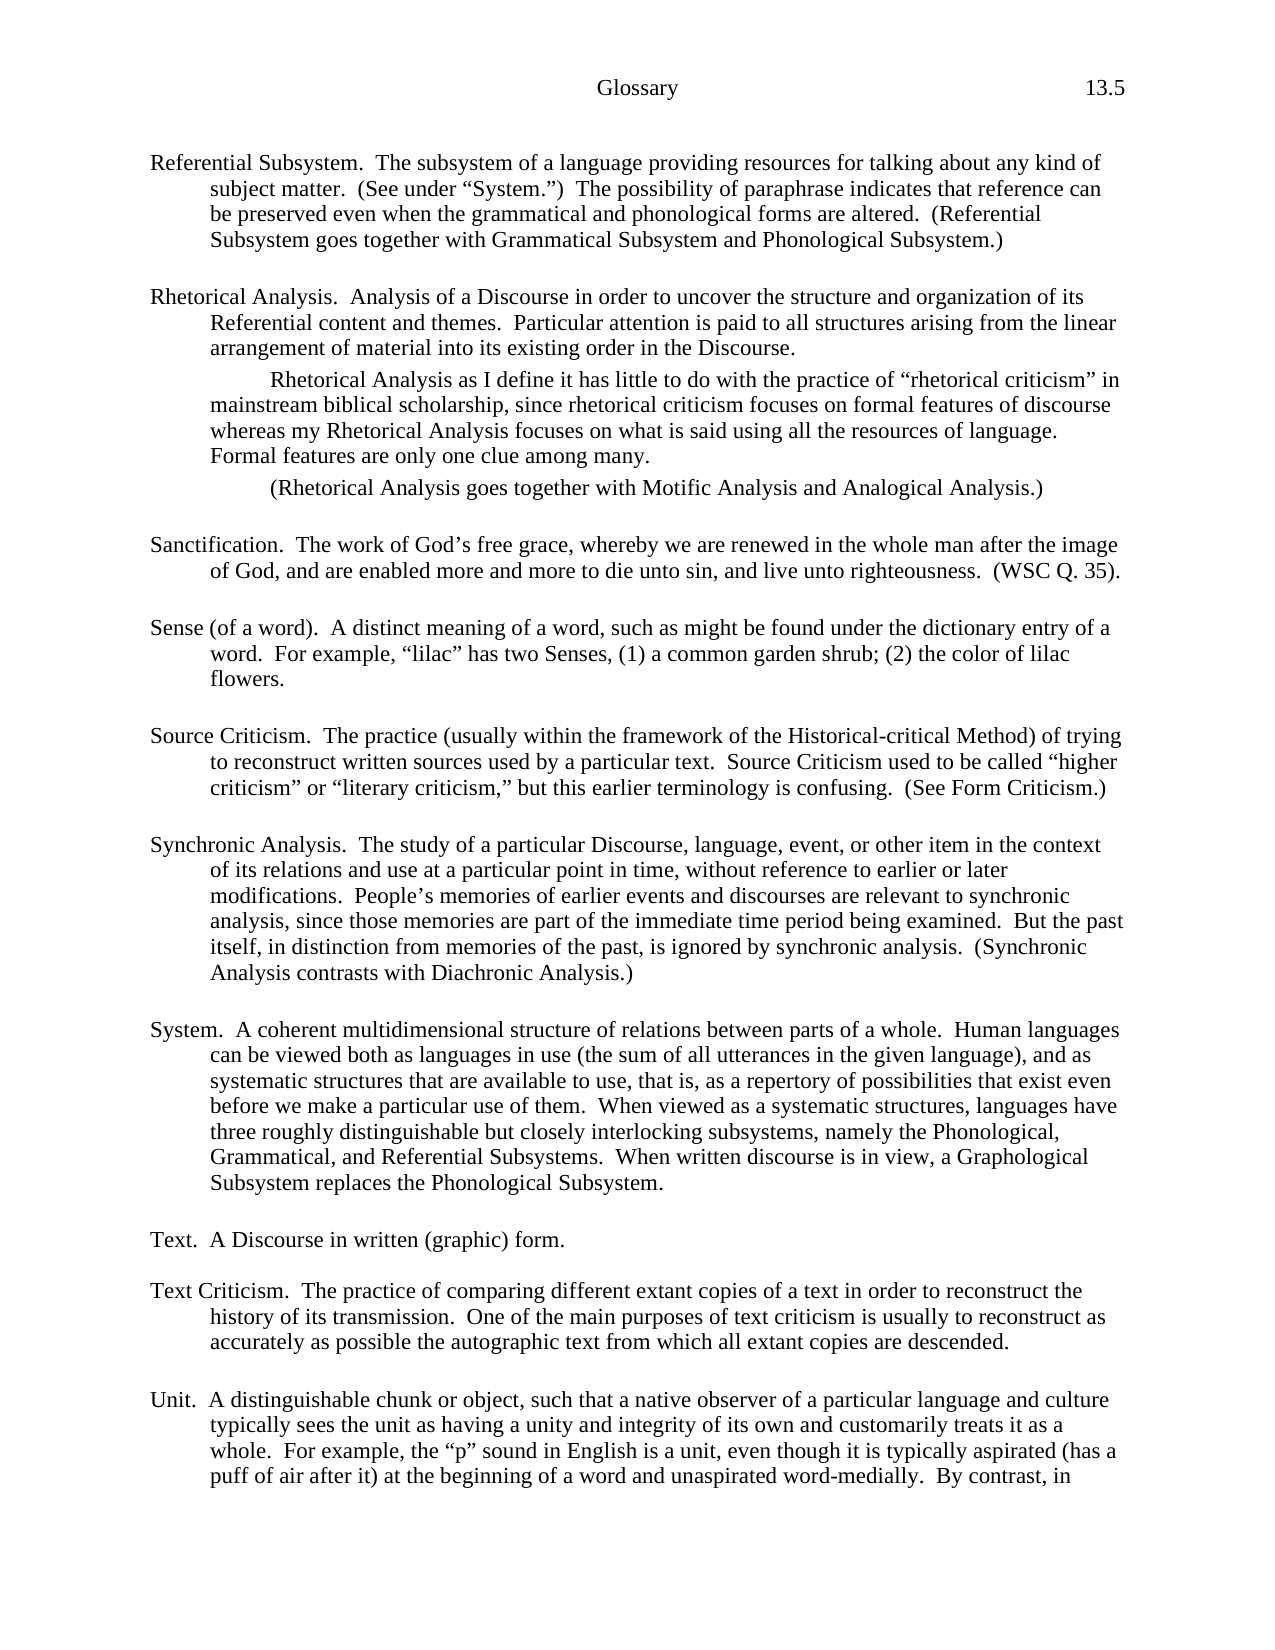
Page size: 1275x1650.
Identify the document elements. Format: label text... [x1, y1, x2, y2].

text Rhetorical Analysis. Analysis of a Discourse in order to uncover the structure and organization of its Referential content and themes. Particular attention is paid to all structures arising from the linear arrangement of material into its existing order in the Discourse. [150, 284, 1125, 360]
text Rhetorical Analysis as I define it has little to do with the practice of “rhetorical criticism” in mainstream biblical scholarship, since rhetorical criticism focuses on formal features of discourse whereas my Rhetorical Analysis focuses on what is said using all the resources of language. Formal features are only one clue among many. [150, 367, 1125, 469]
text Sense (of a word). A distinct meaning of a word, such as might be found under the dictionary entry of a word. For example, “lilac” has two Senses, (1) a common garden shrub; (2) the color of lilac flowers. [150, 615, 1125, 692]
text (Rhetorical Analysis goes together with Motific Analysis and Analogical Analysis.) [150, 475, 1125, 501]
text Referential Subsystem. The subsystem of a language providing resources for talking about any kind of subject matter. (See under “System.”) The possibility of paraphrase indicates that reference can be preserved even when the grammatical and phonological forms are altered. (Referential Subsystem goes together with Grammatical Subsystem and Phonological Subsystem.) [150, 150, 1125, 252]
text Source Criticism. The practice (usually within the framework of the Historical-critical Method) of trying to reconstruct written sources used by a particular text. Source Criticism used to be called “higher criticism” or “literary criticism,” but this earlier terminology is confusing. (See Form Criticism.) [150, 723, 1125, 800]
text Sanctification. The work of God’s free grace, whereby we are renewed in the whole man after the image of God, and are enabled more and more to die unto sin, and live unto righteousness. (WSC Q. 35). [150, 532, 1125, 583]
text System. A coherent multidimensional structure of relations between parts of a whole. Human languages can be viewed both as languages in use (the sum of all utterances in the given language), and as systematic structures that are available to use, that is, as a repertory of possibilities that exist even before we make a particular use of them. When viewed as a systematic structures, languages have three roughly distinguishable but closely interlocking subsystems, namely the Phonological, Grammatical, and Referential Subsystems. When written discourse is in view, a Graphological Subsystem replaces the Phonological Subsystem. [150, 1017, 1125, 1195]
text Synchronic Analysis. The study of a particular Discourse, language, event, or other item in the context of its relations and use at a particular point in time, without reference to earlier or later modifications. People’s memories of earlier events and discourses are relevant to synchronic analysis, since those memories are part of the immediate time period being examined. But the past itself, in distinction from memories of the past, is ignored by synchronic analysis. (Synchronic Analysis contrasts with Diachronic Analysis.) [150, 832, 1125, 985]
text Unit. A distinguishable chunk or object, such that a native observer of a particular language and culture typically sees the unit as having a unity and integrity of its own and customarily treats it as a whole. For example, the “p” sound in English is a unit, even though it is typically aspirated (has a puff of air after it) at the beginning of a word and unaspirated word-medially. By contrast, in [150, 1386, 1125, 1488]
text Text Criticism. The practice of comparing different extant copies of a text in order to reconstruct the history of its transmission. One of the main purposes of text criticism is usually to reconstruct as accurately as possible the autographic text from which all extant copies are descended. [150, 1278, 1125, 1355]
text Text. A Discourse in written (graphic) form. [150, 1227, 1125, 1253]
